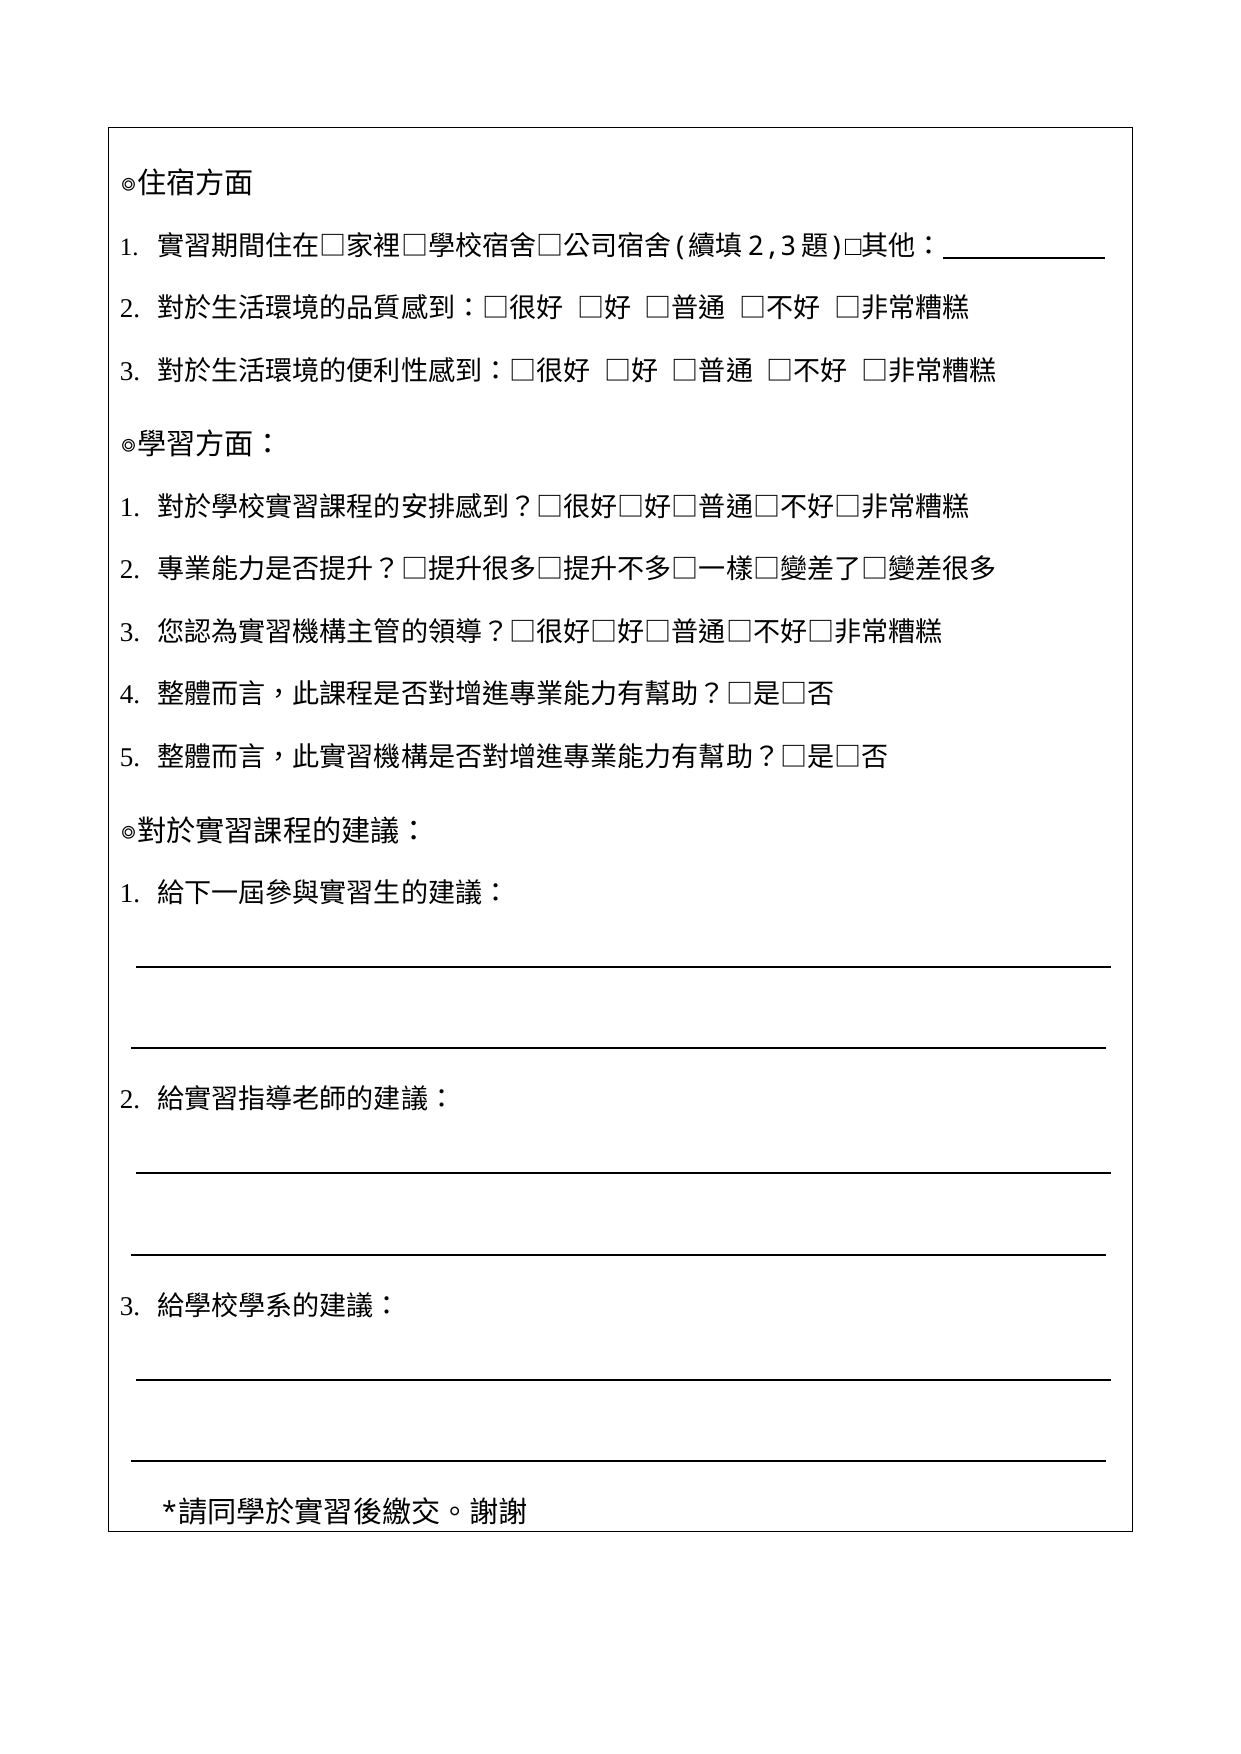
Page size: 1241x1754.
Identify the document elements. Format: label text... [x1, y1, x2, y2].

table_cell ◎住宿方面 實習期間住在□家裡□學校宿舍□公司宿舍(續填2,3題)□其他： 對於生活環境的品質感到：□很好 □好 □普通 □不好 □非常糟糕 對於生活環境的便利性感到：□很好 □好 □普通 □不好 □非常糟糕 ◎學習方面： 對於學校實習課程的安排感到？□很好□好□普通□不好□非常糟糕 專業能力是否提升？□提升很多□提升不多□一樣□變差了□變差很多 您認為實習機構主管的領導？□很好□好□普通□不好□非常糟糕 整體而言，此課程是否對增進專業能力有幫助？□是□否 整體而言，此實習機構是否對增進專業能力有幫助？□是□否 ◎對於實習課程的建議： 給下一屆參與實習生的建議： 給實習指導老師的建議： 給學校學系的建議： *請同學於實習後繳交。謝謝 [109, 128, 1132, 1531]
